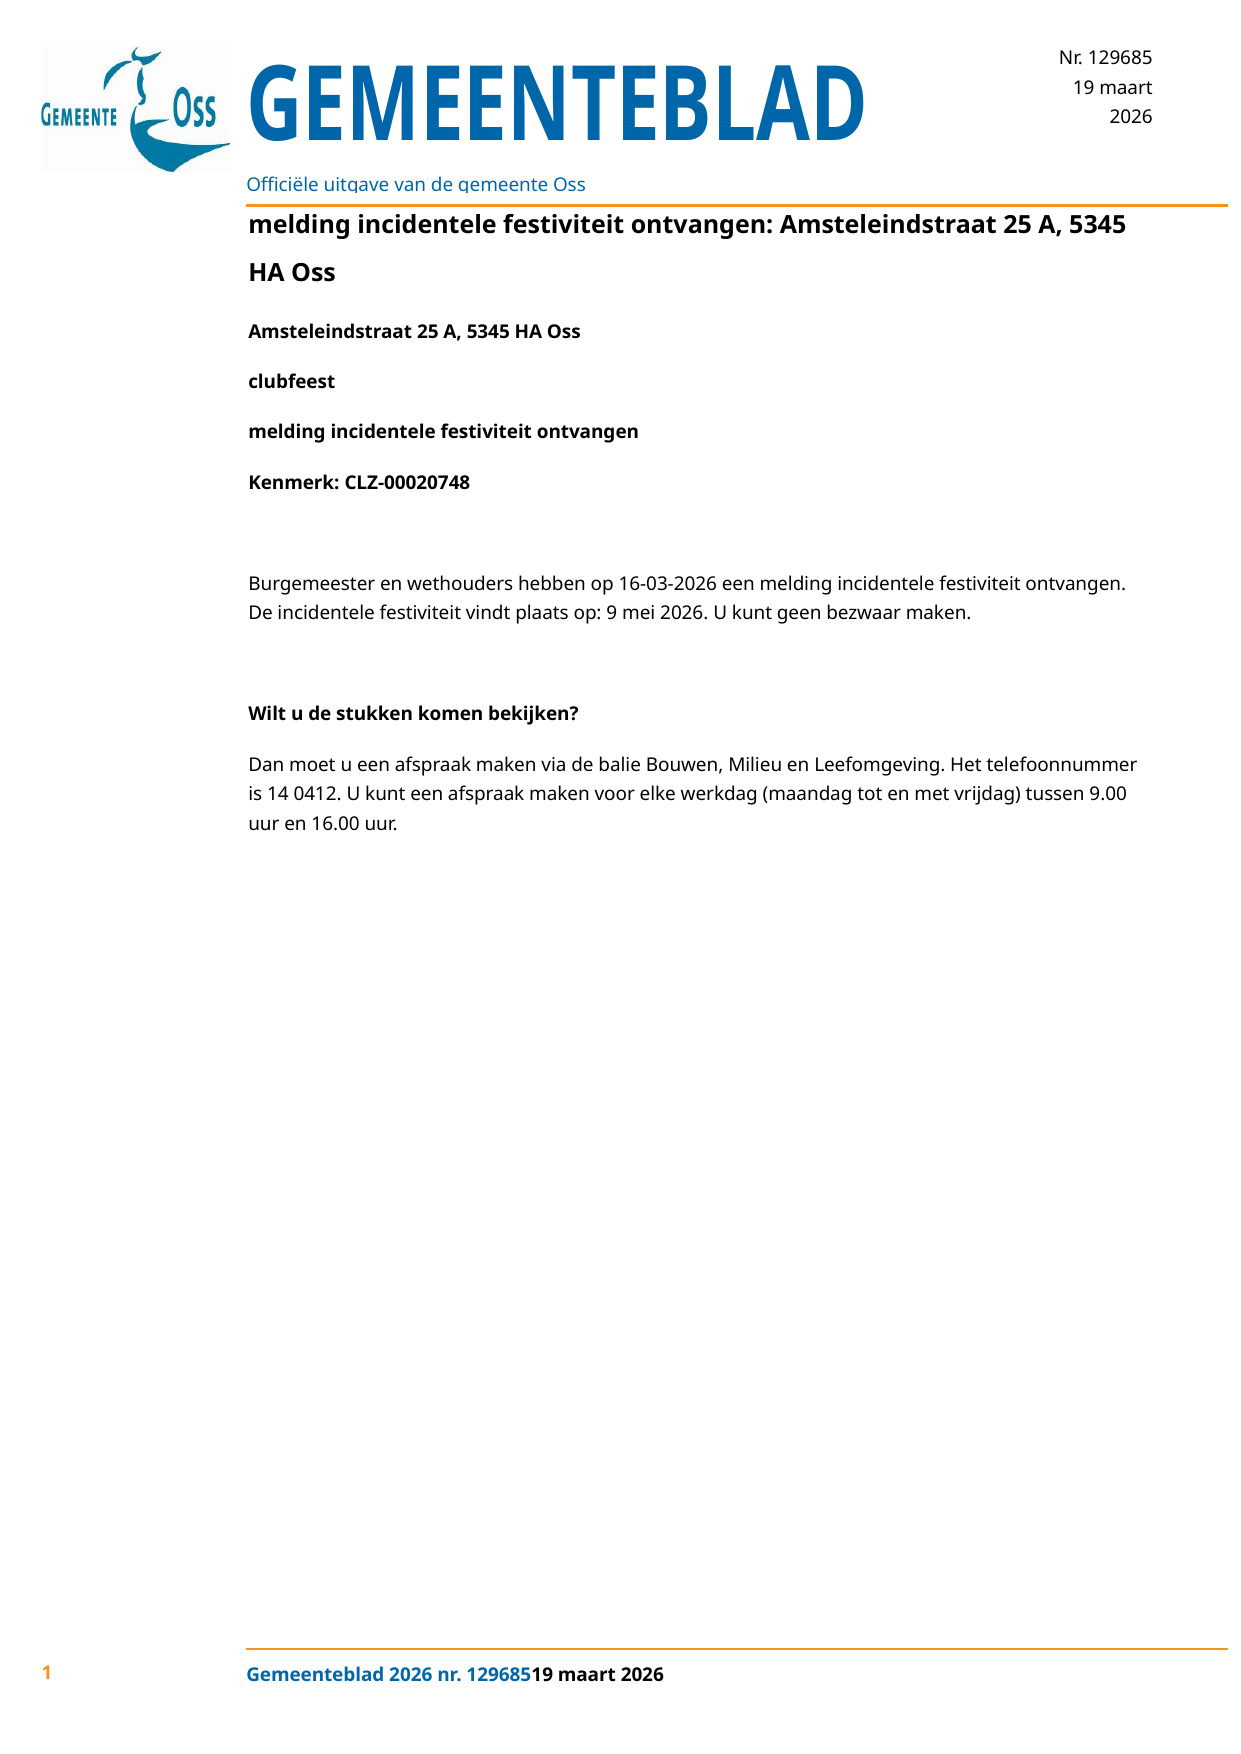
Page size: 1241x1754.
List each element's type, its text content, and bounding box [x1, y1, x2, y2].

text Amsteleindstraat 25 A, 5345 HA Oss [248, 318, 1152, 344]
text Kenmerk: CLZ-00020748 [248, 469, 1152, 495]
text clubfeest [248, 368, 1152, 394]
text Dan moet u een afspraak maken via de balie Bouwen, Milieu en Leefomgeving. Het telefoonnummer is 14 0412. U kunt een afspraak maken voor elke werkdag (maandag tot en met vrijdag) tussen 9.00 uur en 16.00 uur. [248, 751, 1152, 836]
picture [41, 47, 231, 172]
text Burgemeester en wethouders hebben op 16-03-2026 een melding incidentele festiviteit ontvangen. De incidentele festiviteit vindt plaats op: 9 mei 2026. U kunt geen bezwaar maken. [248, 570, 1152, 625]
text Wilt u de stukken komen bekijken? [248, 700, 1152, 726]
text melding incidentele festiviteit ontvangen: Amsteleindstraat 25 A, 5345 HA Oss [248, 207, 1152, 288]
text melding incidentele festiviteit ontvangen [248, 419, 1152, 444]
